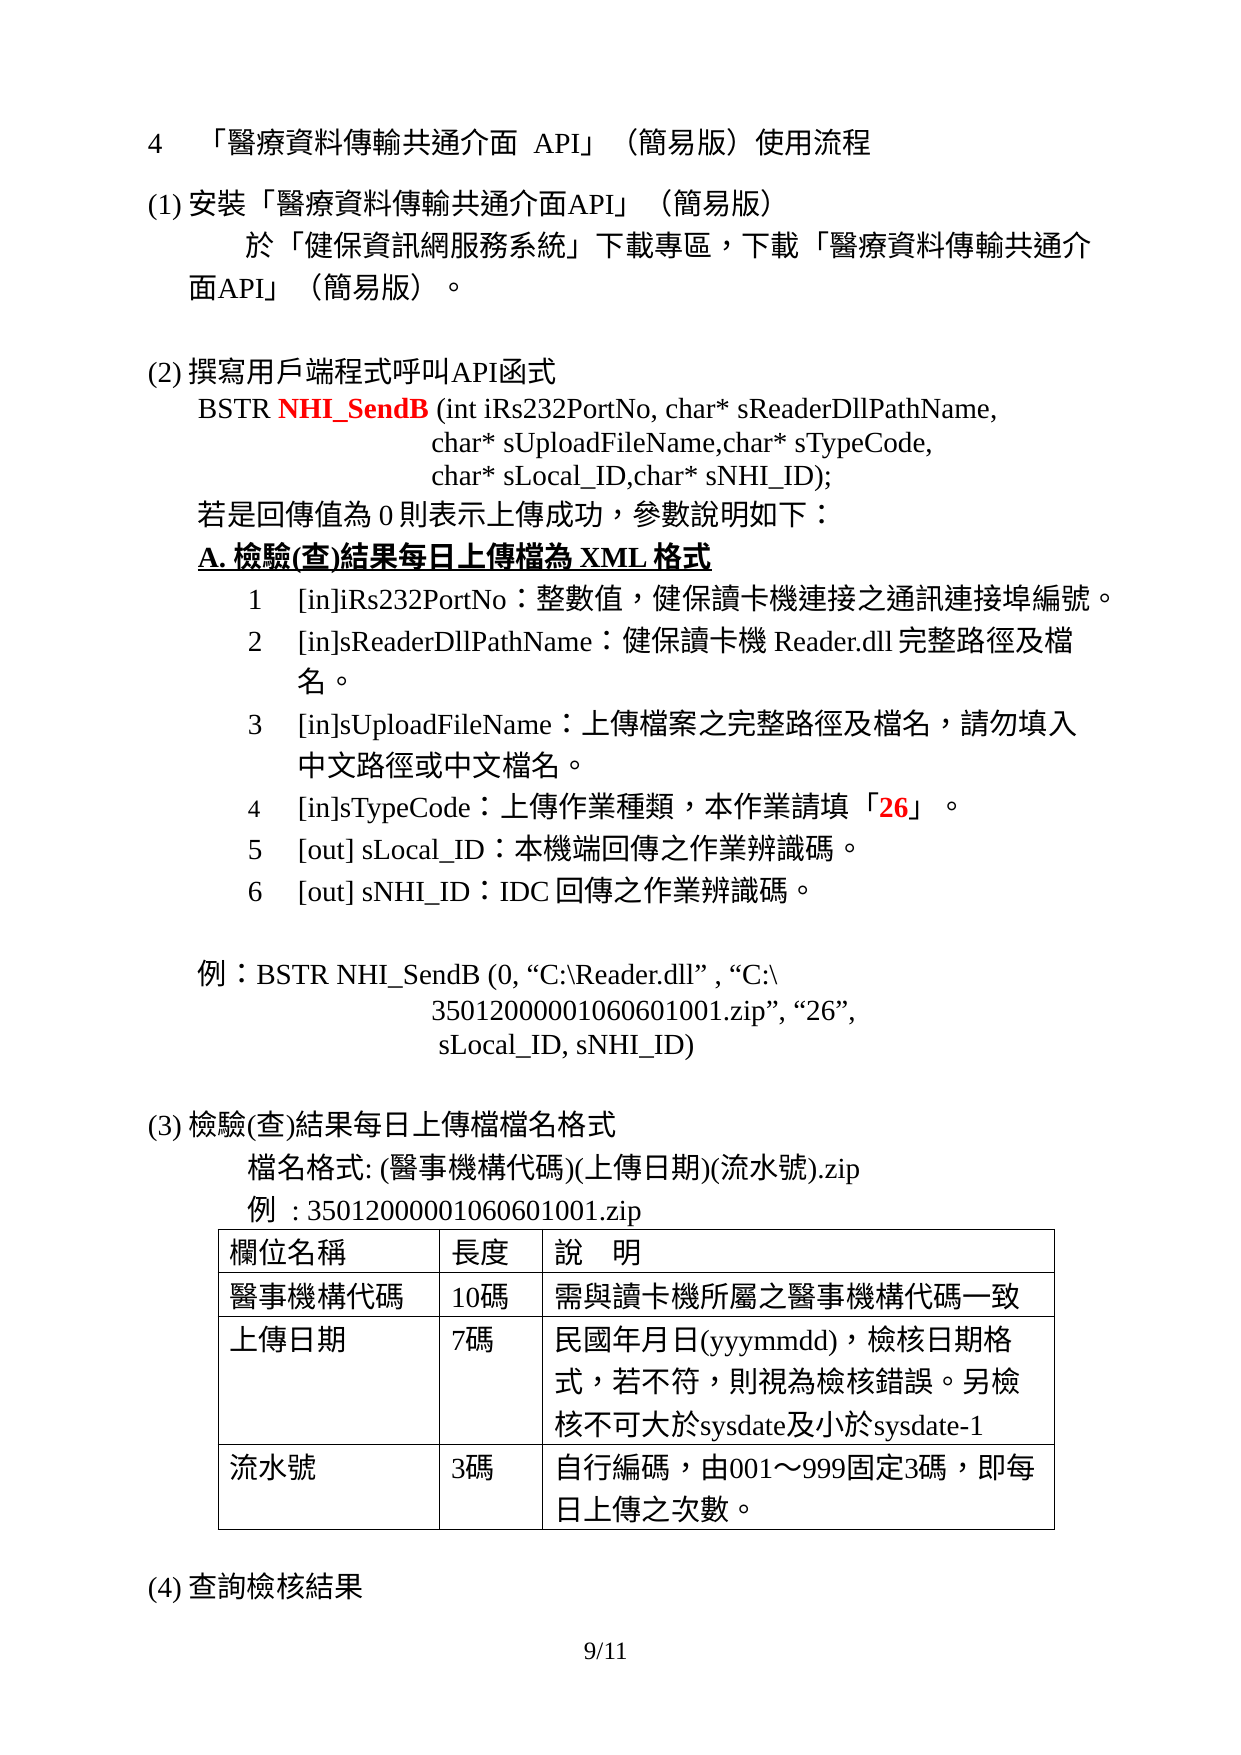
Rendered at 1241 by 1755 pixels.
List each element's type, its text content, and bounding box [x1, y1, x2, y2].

list [in]sUploadFileName：上傳檔案之完整路徑及檔名，請勿填入中文路徑或中文檔名。 [248, 701, 1093, 784]
table_header 說 明 [543, 1230, 1054, 1272]
list [out] sNHI_ID：IDC回傳之作業辨識碼。 [248, 868, 1093, 909]
table_cell 上傳日期 [219, 1317, 439, 1443]
subtitle 「醫療資料傳輸共通介面 API」（簡易版）使用流程 [148, 119, 1093, 162]
list 查詢檢核結果 [148, 1564, 1093, 1606]
list 檢驗(查)結果每日上傳檔檔名格式 [148, 1102, 1093, 1144]
text A. 檢驗(查)結果每日上傳檔為XML格式 [148, 534, 1093, 576]
text 於「健保資訊網服務系統」下載專區，下載「醫療資料傳輸共通介面API」（簡易版）。 [188, 223, 1093, 307]
list [in]sTypeCode：上傳作業種類，本作業請填「26」。 [248, 784, 1093, 826]
list [out] sLocal_ID：本機端回傳之作業辨識碼。 [248, 826, 1093, 868]
text BSTR NHI_SendB (int iRs232PortNo, char* sReaderDllPathName, char* sUploadFileName,char* sTypeCode, char* sLocal_ID,char* sNHI_ID); [198, 391, 1093, 492]
list [in]sReaderDllPathName：健保讀卡機Reader.dll完整路徑及檔名。 [248, 618, 1093, 701]
text 檔名格式: (醫事機構代碼)(上傳日期)(流水號).zip [198, 1144, 1093, 1187]
table_cell 醫事機構代碼 [219, 1273, 439, 1316]
text 若是回傳值為0則表示上傳成功，參數說明如下： [198, 492, 1093, 534]
text 例 : 35012000001060601001.zip [198, 1187, 1093, 1229]
table_cell 民國年月日(yyymmdd)，檢核日期格式，若不符，則視為檢核錯誤。另檢核不可大於sysdate及小於sysdate-1 [543, 1317, 1054, 1443]
table_header 長度 [440, 1230, 542, 1272]
table_cell 10碼 [440, 1273, 542, 1316]
table_cell 需與讀卡機所屬之醫事機構代碼一致 [543, 1273, 1054, 1316]
table_cell 流水號 [219, 1445, 439, 1529]
table_header 欄位名稱 [219, 1230, 439, 1272]
table_cell 7碼 [440, 1317, 542, 1443]
text 例：BSTR NHI_SendB (0, “C:\Reader.dll” , “C:\35012000001060601001.zip”, “26”, sLocal_ID, sNHI_ID) [198, 951, 1093, 1060]
list [in]iRs232PortNo：整數值，健保讀卡機連接之通訊連接埠編號。 [248, 576, 1093, 618]
list 安裝「醫療資料傳輸共通介面API」（簡易版） [148, 181, 1093, 223]
list 撰寫用戶端程式呼叫API函式 [148, 349, 1093, 391]
table_cell 自行編碼，由001～999固定3碼，即每日上傳之次數。 [543, 1445, 1054, 1529]
table_cell 3碼 [440, 1445, 542, 1529]
